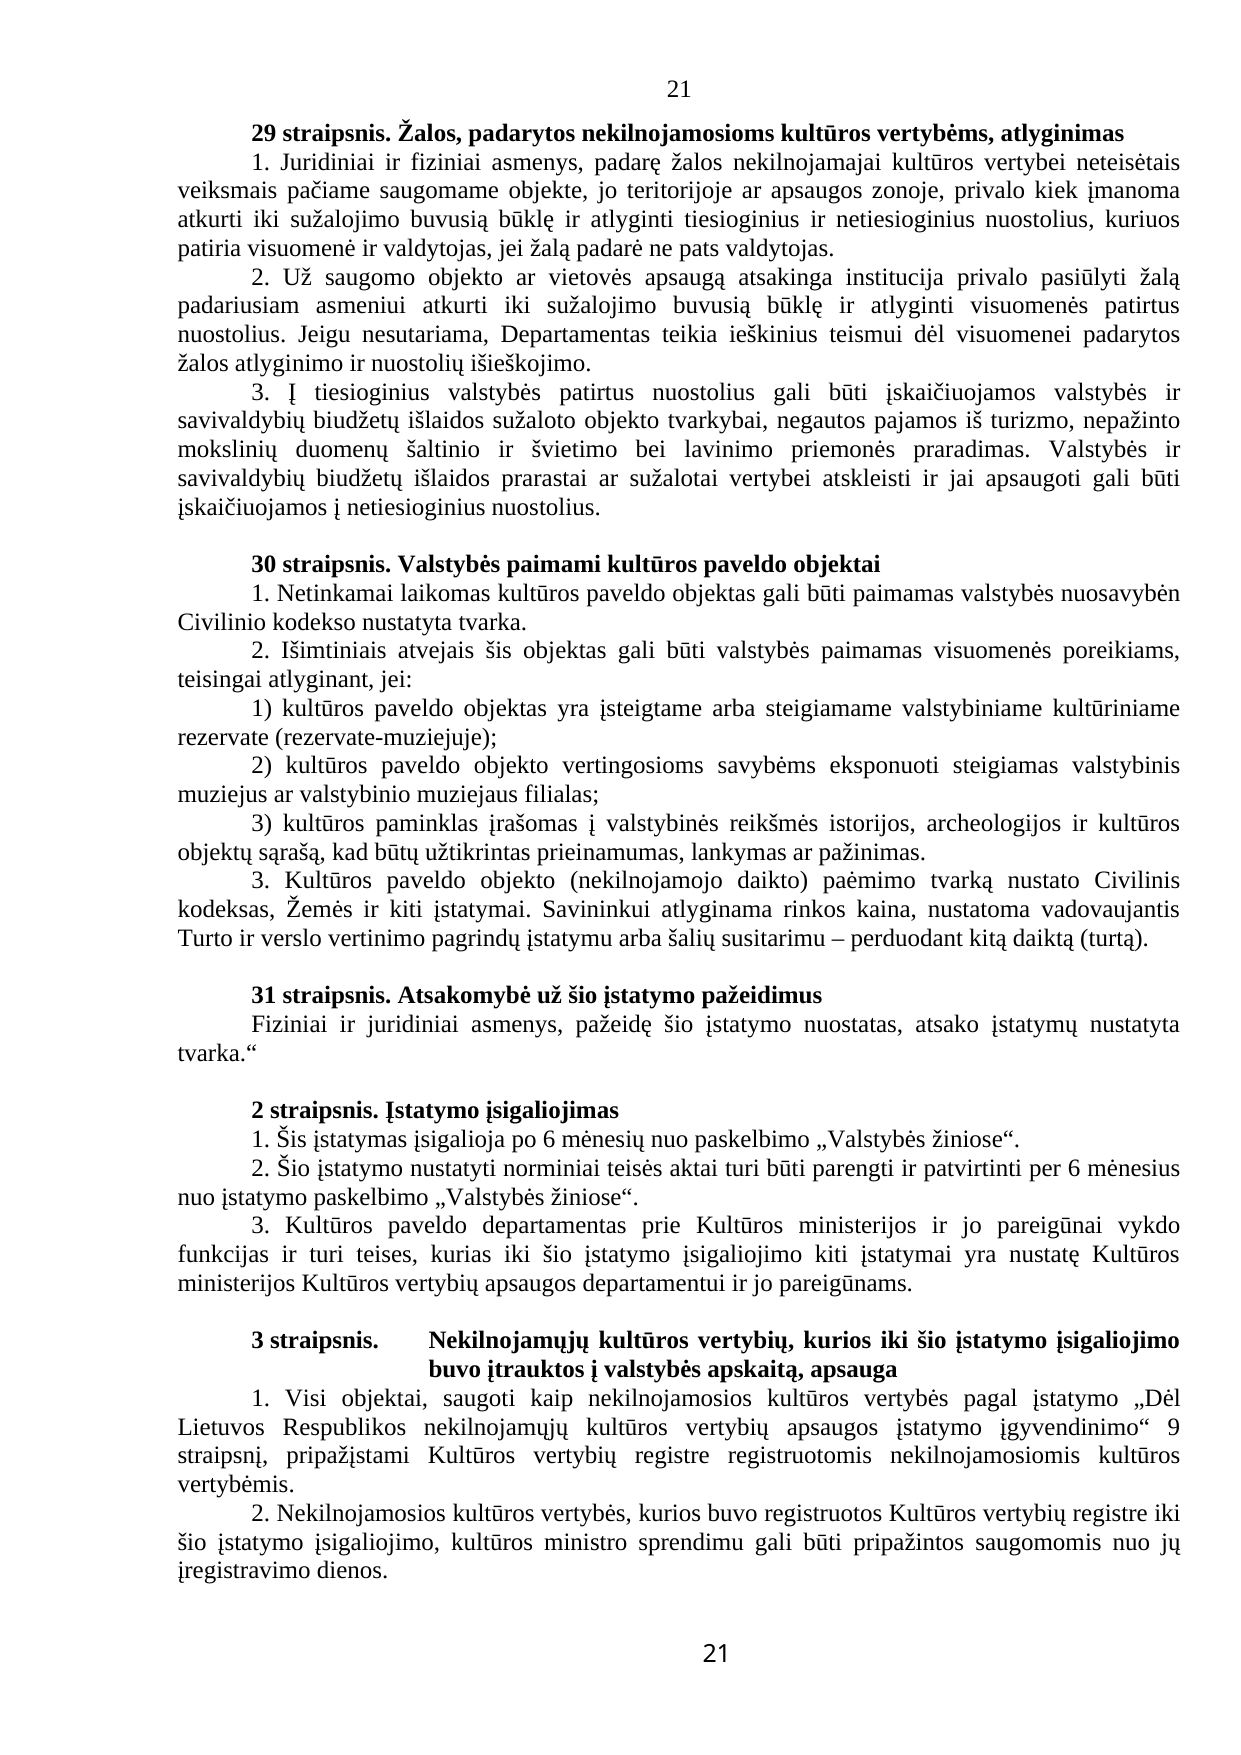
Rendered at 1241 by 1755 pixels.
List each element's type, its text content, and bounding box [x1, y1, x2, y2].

text 3 straipsnis. Nekilnojamųjų kultūros vertybių, kurios iki šio įstatymo įsigaliojimo buvo įtrauktos į valstybės apskaitą, apsauga [251, 1326, 1181, 1383]
text 29 straipsnis. Žalos, padarytos nekilnojamosioms kultūros vertybėms, atlyginimas [177, 118, 1181, 147]
text 31 straipsnis. Atsakomybė už šio įstatymo pažeidimus [177, 981, 1181, 1009]
text Fiziniai ir juridiniai asmenys, pažeidę šio įstatymo nuostatas, atsako įstatymų nustatyta tvarka.“ [177, 1009, 1181, 1067]
text 30 straipsnis. Valstybės paimami kultūros paveldo objektai [177, 549, 1181, 578]
text 1. Šis įstatymas įsigalioja po 6 mėnesių nuo paskelbimo „Valstybės žiniose“. [177, 1124, 1181, 1153]
text 2. Išimtiniais atvejais šis objektas gali būti valstybės paimamas visuomenės poreikiams, teisingai atlyginant, jei: [177, 636, 1181, 693]
text 1. Juridiniai ir fiziniai asmenys, padarę žalos nekilnojamajai kultūros vertybei neteisėtais veiksmais pačiame saugomame objekte, jo teritorijoje ar apsaugos zonoje, privalo kiek įmanoma atkurti iki sužalojimo buvusią būklę ir atlyginti tiesioginius ir netiesioginius nuostolius, kuriuos patiria visuomenė ir valdytojas, jei žalą padarė ne pats valdytojas. [177, 147, 1181, 262]
text 2) kultūros paveldo objekto vertingosioms savybėms eksponuoti steigiamas valstybinis muziejus ar valstybinio muziejaus filialas; [177, 751, 1181, 808]
text 2. Nekilnojamosios kultūros vertybės, kurios buvo registruotos Kultūros vertybių registre iki šio įstatymo įsigaliojimo, kultūros ministro sprendimu gali būti pripažintos saugomomis nuo jų įregistravimo dienos. [177, 1498, 1181, 1584]
text 2. Šio įstatymo nustatyti norminiai teisės aktai turi būti parengti ir patvirtinti per 6 mėnesius nuo įstatymo paskelbimo „Valstybės žiniose“. [177, 1153, 1181, 1211]
text 3. Į tiesioginius valstybės patirtus nuostolius gali būti įskaičiuojamos valstybės ir savivaldybių biudžetų išlaidos sužaloto objekto tvarkybai, negautos pajamos iš turizmo, nepažinto mokslinių duomenų šaltinio ir švietimo bei lavinimo priemonės praradimas. Valstybės ir savivaldybių biudžetų išlaidos prarastai ar sužalotai vertybei atskleisti ir jai apsaugoti gali būti įskaičiuojamos į netiesioginius nuostolius. [177, 377, 1181, 521]
text 1. Visi objektai, saugoti kaip nekilnojamosios kultūros vertybės pagal įstatymo „Dėl Lietuvos Respublikos nekilnojamųjų kultūros vertybių apsaugos įstatymo įgyvendinimo“ 9 straipsnį, pripažįstami Kultūros vertybių registre registruotomis nekilnojamosiomis kultūros vertybėmis. [177, 1383, 1181, 1498]
text 3. Kultūros paveldo departamentas prie Kultūros ministerijos ir jo pareigūnai vykdo funkcijas ir turi teises, kurias iki šio įstatymo įsigaliojimo kiti įstatymai yra nustatę Kultūros ministerijos Kultūros vertybių apsaugos departamentui ir jo pareigūnams. [177, 1211, 1181, 1297]
text 2. Už saugomo objekto ar vietovės apsaugą atsakinga institucija privalo pasiūlyti žalą padariusiam asmeniui atkurti iki sužalojimo buvusią būklę ir atlyginti visuomenės patirtus nuostolius. Jeigu nesutariama, Departamentas teikia ieškinius teismui dėl visuomenei padarytos žalos atlyginimo ir nuostolių išieškojimo. [177, 262, 1181, 377]
text 1. Netinkamai laikomas kultūros paveldo objektas gali būti paimamas valstybės nuosavybėn Civilinio kodekso nustatyta tvarka. [177, 578, 1181, 636]
text 2 straipsnis. Įstatymo įsigaliojimas [177, 1096, 1181, 1124]
text 3. Kultūros paveldo objekto (nekilnojamojo daikto) paėmimo tvarką nustato Civilinis kodeksas, Žemės ir kiti įstatymai. Savininkui atlyginama rinkos kaina, nustatoma vadovaujantis Turto ir verslo vertinimo pagrindų įstatymu arba šalių susitarimu – perduodant kitą daiktą (turtą). [177, 866, 1181, 952]
text 3) kultūros paminklas įrašomas į valstybinės reikšmės istorijos, archeologijos ir kultūros objektų sąrašą, kad būtų užtikrintas prieinamumas, lankymas ar pažinimas. [177, 808, 1181, 866]
text 1) kultūros paveldo objektas yra įsteigtame arba steigiamame valstybiniame kultūriniame rezervate (rezervate-muziejuje); [177, 693, 1181, 751]
